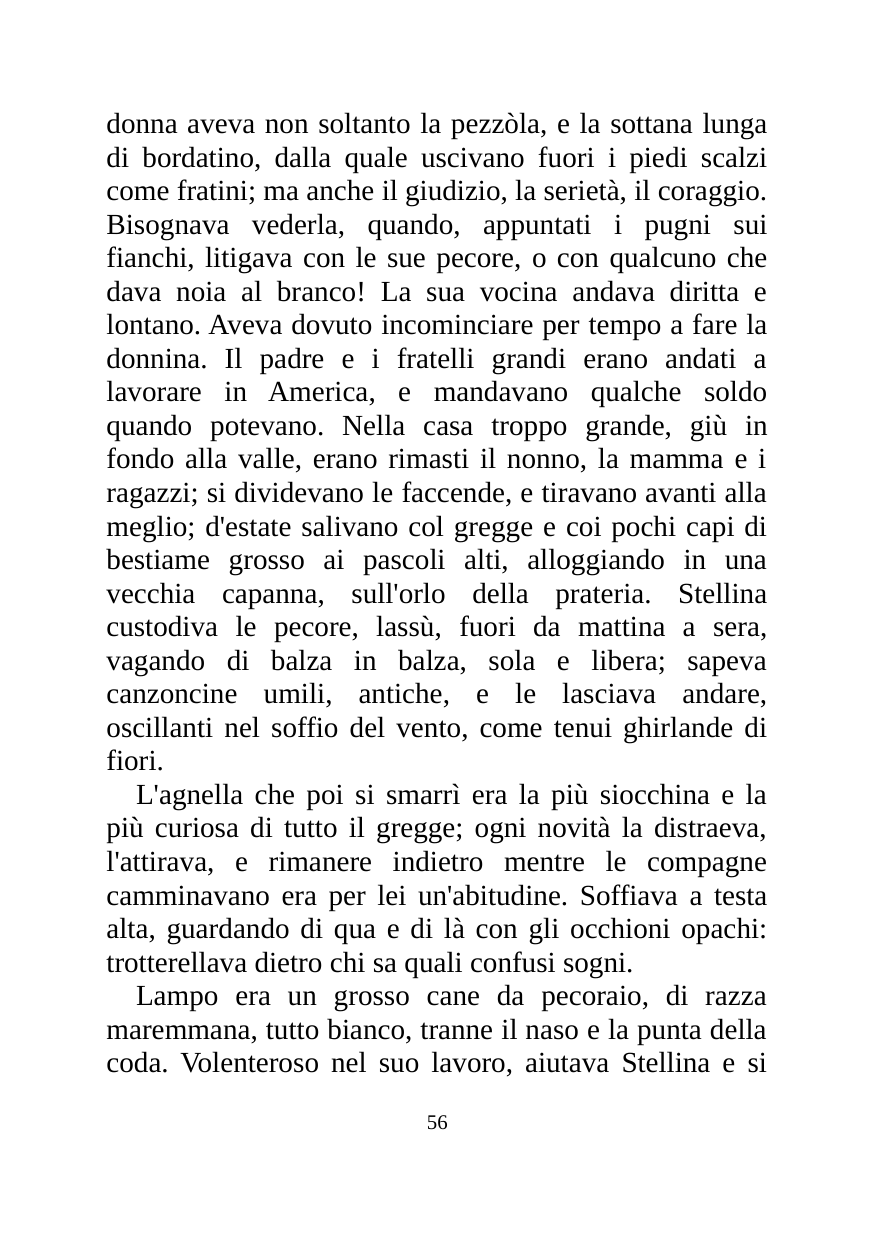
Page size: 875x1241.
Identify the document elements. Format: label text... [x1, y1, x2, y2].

text Lampo era un grosso cane da pecoraio, di razza maremmana, tutto bianco, tranne il naso e la punta della coda. Volenteroso nel suo lavoro, aiutava Stellina e si [106, 978, 768, 1079]
text L'agnella che poi si smarrì era la più siocchina e la più curiosa di tutto il gregge; ogni novità la distraeva, l'attirava, e rimanere indietro mentre le compagne camminavano era per lei un'abitudine. Soffiava a testa alta, guardando di qua e di là con gli occhioni opachi: trotterellava dietro chi sa quali confusi sogni. [106, 777, 768, 978]
text donna aveva non soltanto la pezzòla, e la sottana lunga di bordatino, dalla quale uscivano fuori i piedi scalzi come fratini; ma anche il giudizio, la serietà, il coraggio. Bisognava vederla, quando, appuntati i pugni sui fianchi, litigava con le sue pecore, o con qualcuno che dava noia al branco! La sua vocina andava diritta e lontano. Aveva dovuto incominciare per tempo a fare la donnina. Il padre e i fratelli grandi erano andati a lavorare in America, e mandavano qualche soldo quando potevano. Nella casa troppo grande, giù in fondo alla valle, erano rimasti il nonno, la mamma e i ragazzi; si dividevano le faccende, e tiravano avanti alla meglio; d'estate salivano col gregge e coi pochi capi di bestiame grosso ai pascoli alti, alloggiando in una vecchia capanna, sull'orlo della prateria. Stellina custodiva le pecore, lassù, fuori da mattina a sera, vagando di balza in balza, sola e libera; sapeva canzoncine umili, antiche, e le lasciava andare, oscillanti nel soffio del vento, come tenui ghirlande di fiori. [106, 106, 768, 777]
